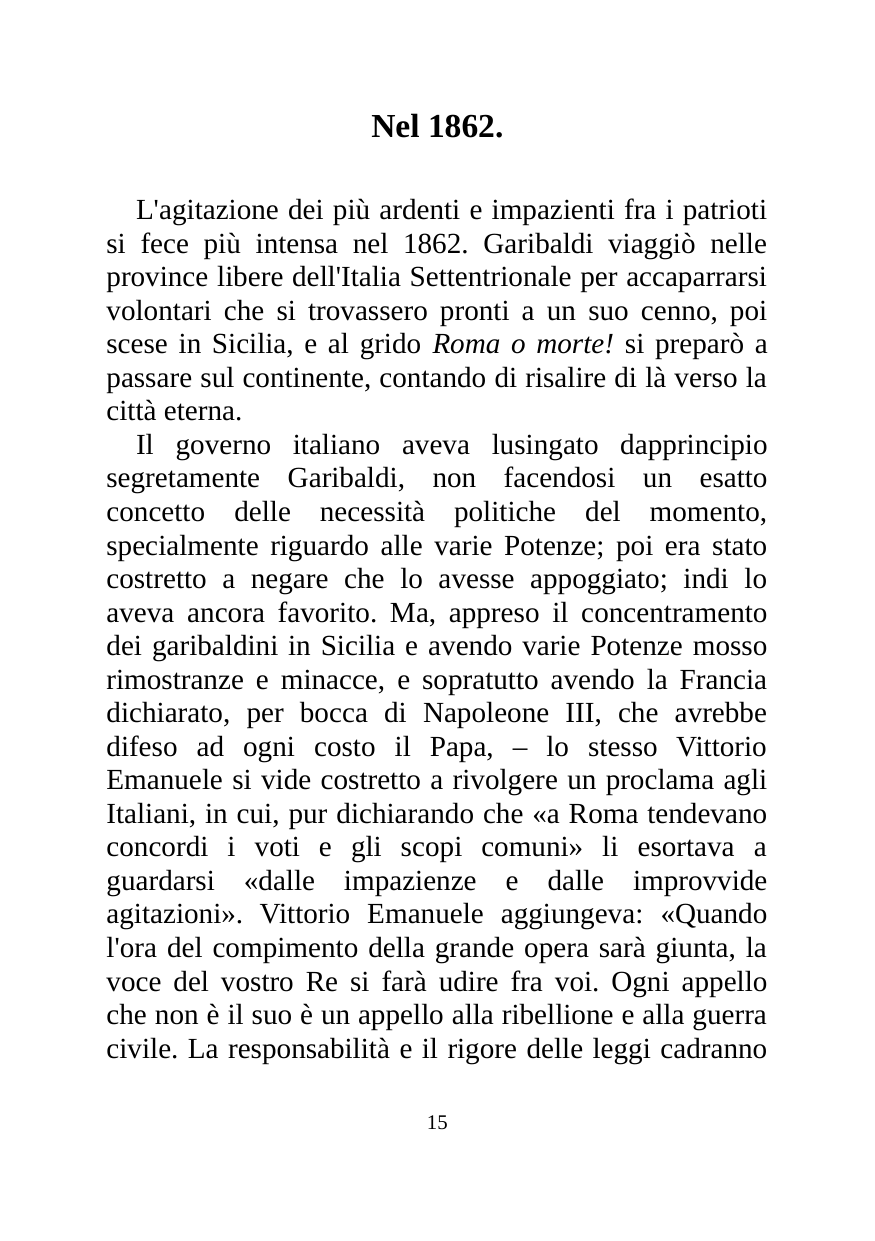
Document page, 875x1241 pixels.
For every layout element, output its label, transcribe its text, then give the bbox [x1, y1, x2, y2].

text Il governo italiano aveva lusingato dapprincipio segretamente Garibaldi, non facendosi un esatto concetto delle necessità politiche del momento, specialmente riguardo alle varie Potenze; poi era stato costretto a negare che lo avesse appoggiato; indi lo aveva ancora favorito. Ma, appreso il concentramento dei garibaldini in Sicilia e avendo varie Potenze mosso rimostranze e minacce, e sopratutto avendo la Francia dichiarato, per bocca di Napoleone III, che avrebbe difeso ad ogni costo il Papa, – lo stesso Vittorio Emanuele si vide costretto a rivolgere un proclama agli Italiani, in cui, pur dichiarando che «a Roma tendevano concordi i voti e gli scopi comuni» li esortava a guardarsi «dalle impazienze e dalle improvvide agitazioni». Vittorio Emanuele aggiungeva: «Quando l'ora del compimento della grande opera sarà giunta, la voce del vostro Re si farà udire fra voi. Ogni appello che non è il suo è un appello alla ribellione e alla guerra civile. La responsabilità e il rigore delle leggi cadranno [106, 427, 768, 1064]
text L'agitazione dei più ardenti e impazienti fra i patrioti si fece più intensa nel 1862. Garibaldi viaggiò nelle province libere dell'Italia Settentrionale per accaparrarsi volontari che si trovassero pronti a un suo cenno, poi scese in Sicilia, e al grido Roma o morte! si preparò a passare sul continente, contando di risalire di là verso la città eterna. [106, 192, 768, 427]
subtitle Nel 1862. [106, 106, 768, 145]
